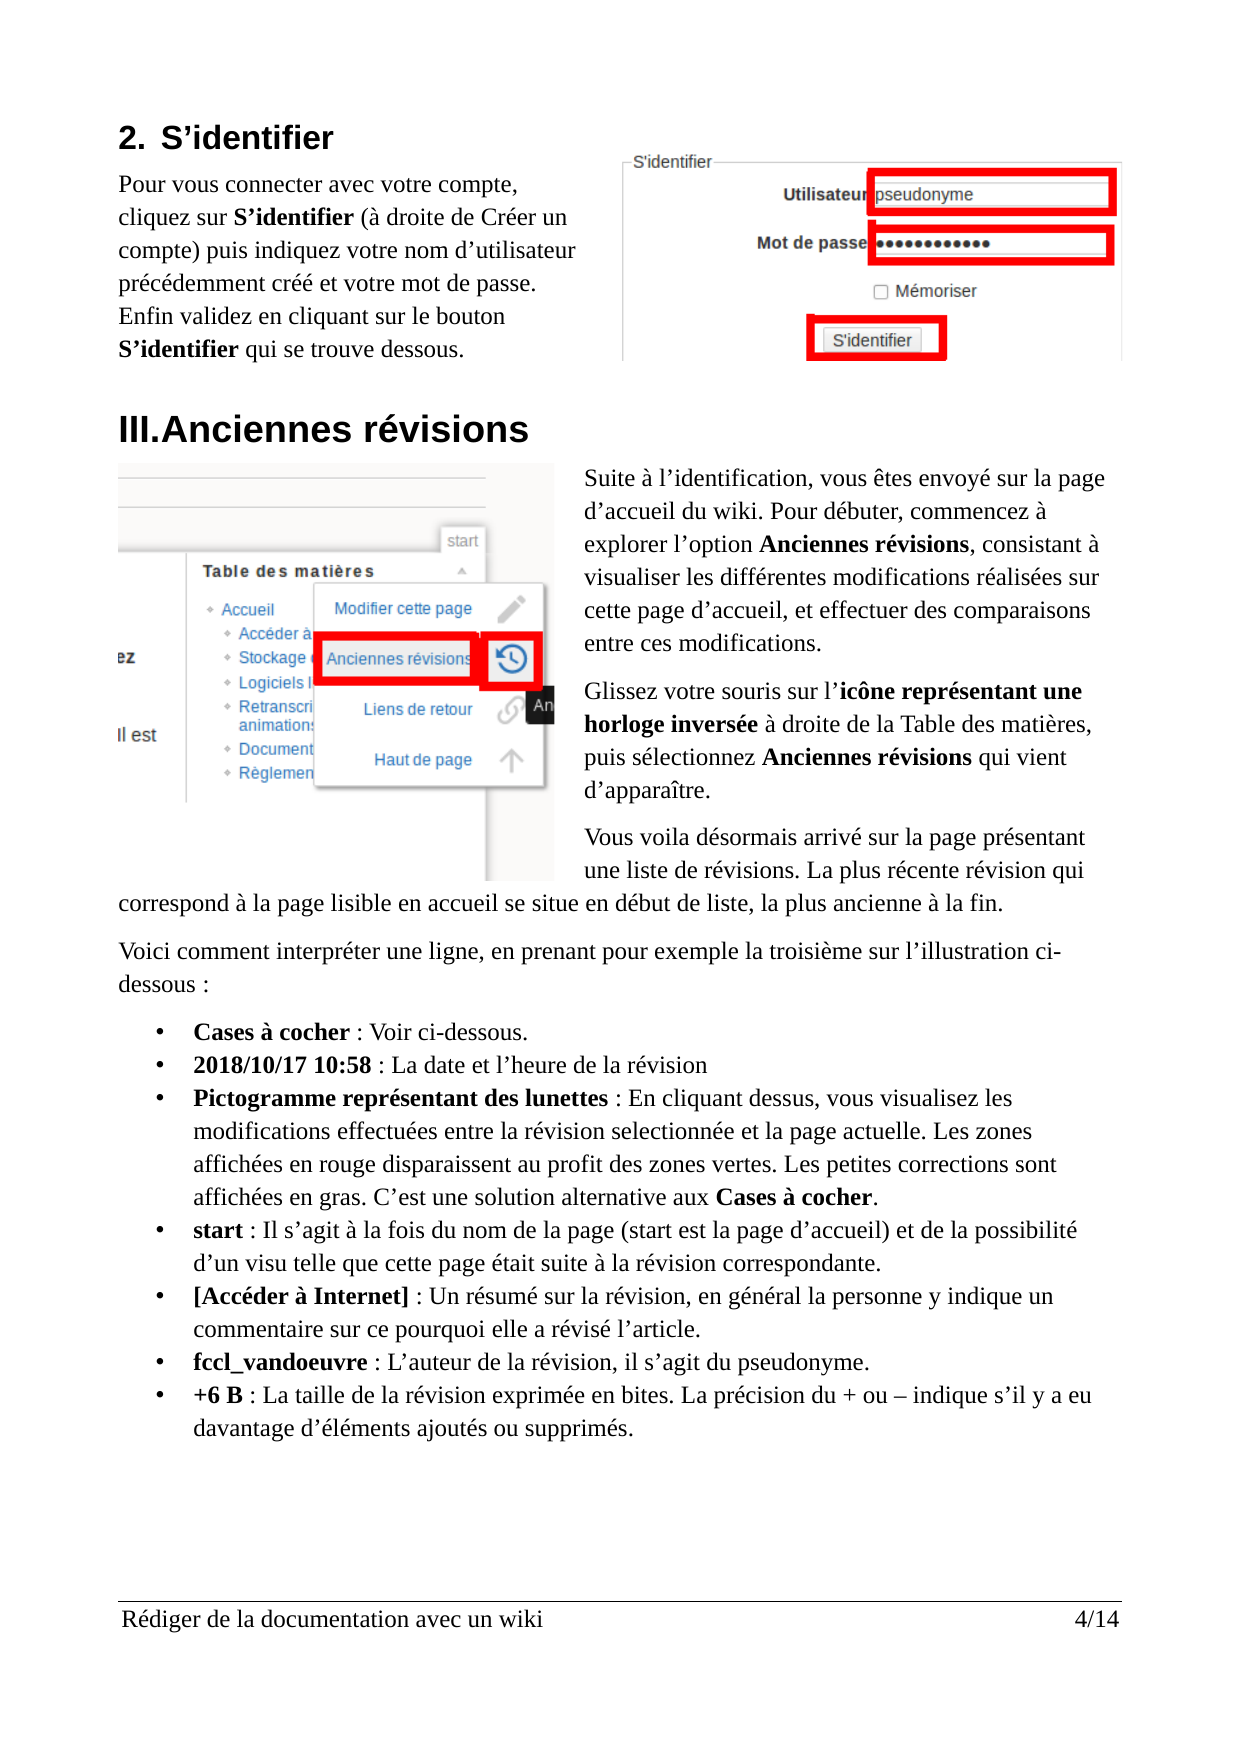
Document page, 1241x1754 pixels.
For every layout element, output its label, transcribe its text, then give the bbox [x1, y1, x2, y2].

list start : Il s’agit à la fois du nom de la page (start est la page d’accueil) et de la possibilité d’un visu telle que cette page était suite à la révision correspondante. [156, 1215, 1122, 1277]
picture [118, 463, 555, 881]
subtitle S’identifier [118, 118, 1122, 157]
list fccl_vandoeuvre : L’auteur de la révision, il s’agit du pseudonyme. [156, 1347, 1122, 1376]
list Pictogramme représentant des lunettes : En cliquant dessus, vous visualisez les modifications effectuées entre la révision selectionnée et la page actuelle. Les zones affichées en rouge disparaissent au profit des zones vertes. Les petites corrections sont affichées en gras. C’est une solution alternative aux Cases à cocher. [156, 1083, 1122, 1211]
list +6 B : La taille de la révision exprimée en bites. La précision du + ou – indique s’il y a eu davantage d’éléments ajoutés ou supprimés. [156, 1380, 1122, 1442]
text Suite à l’identification, vous êtes envoyé sur la page d’accueil du wiki. Pour débuter, commencez à explorer l’option Anciennes révisions, consistant à visualiser les différentes modifications réalisées sur cette page d’accueil, et effectuer des comparaisons entre ces modifications. [555, 463, 1122, 657]
text Pour vous connecter avec votre compte, cliquez sur S’identifier (à droite de Créer un compte) puis indiquez votre nom d’utilisateur précédemment créé et votre mot de passe. Enfin validez en cliquant sur le bouton S’identifier qui se trouve dessous. [118, 169, 1122, 363]
subtitle Anciennes révisions [118, 407, 1122, 451]
text Vous voila désormais arrivé sur la page présentant une liste de révisions. La plus récente révision qui correspond à la page lisible en accueil se situe en début de liste, la plus ancienne à la fin. [118, 822, 1122, 917]
text Voici comment interpréter une ligne, en prenant pour exemple la troisième sur l’illustration ci-dessous : [118, 936, 1122, 998]
list 2018/10/17 10:58 : La date et l’heure de la révision [156, 1050, 1122, 1078]
text Glissez votre souris sur l’icône représentant une horloge inversée à droite de la Table des matières, puis sélectionnez Anciennes révisions qui vient d’apparaître. [555, 676, 1122, 804]
list [Accéder à Internet] : Un résumé sur la révision, en général la personne y indique un commentaire sur ce pourquoi elle a révisé l’article. [156, 1281, 1122, 1343]
list Cases à cocher : Voir ci-dessous. [156, 1017, 1122, 1046]
picture [621, 145, 1123, 361]
